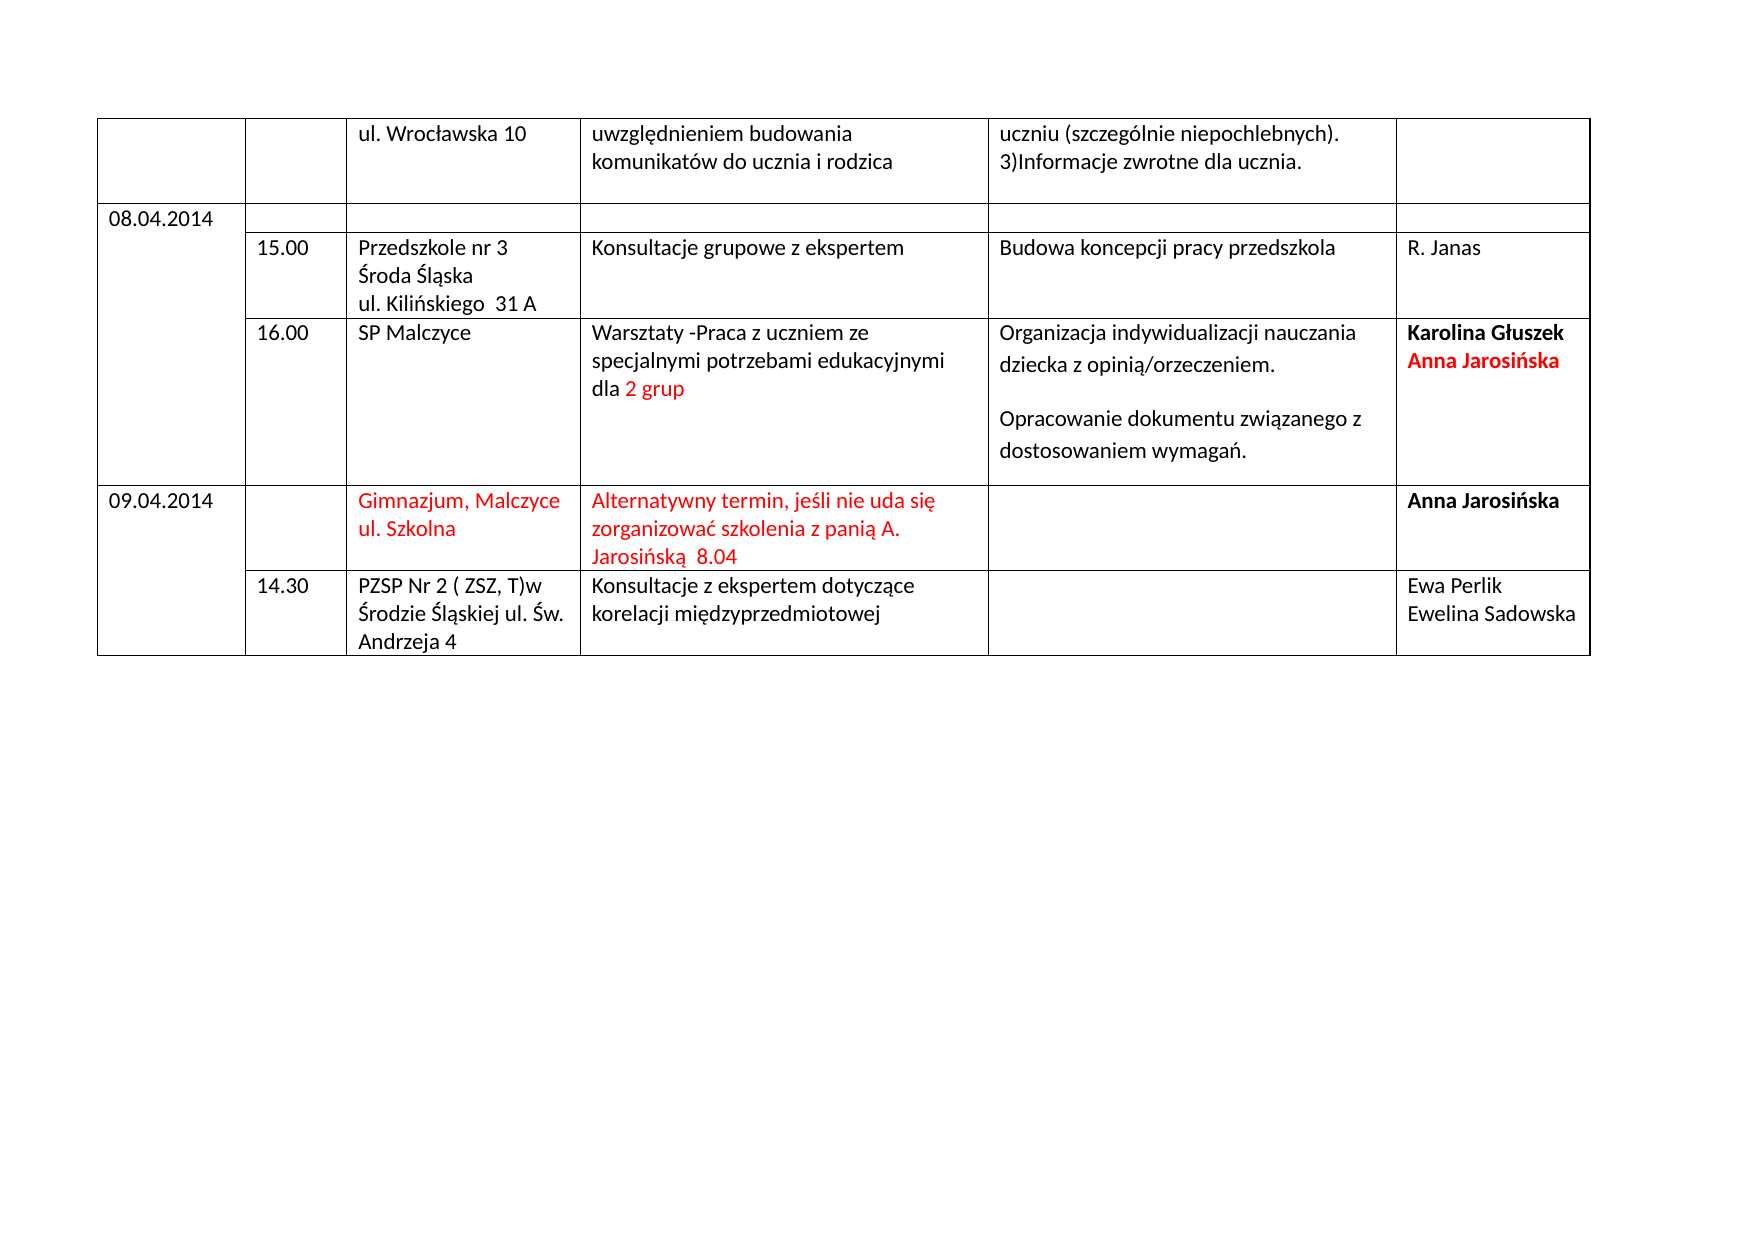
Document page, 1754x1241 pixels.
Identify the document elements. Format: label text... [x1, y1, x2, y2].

table_cell [98, 119, 245, 203]
table_cell [1397, 204, 1589, 232]
table_cell [989, 204, 1396, 232]
table_cell uczniu (szczególnie niepochlebnych). 3)Informacje zwrotne dla ucznia. [989, 119, 1396, 203]
table_cell Przedszkole nr 3 Środa Śląska ul. Kilińskiego 31 A [347, 233, 580, 317]
table_cell 09.04.2014 [98, 486, 245, 655]
table_cell 15.00 [246, 233, 346, 317]
table_cell [347, 204, 580, 232]
table_cell Warsztaty -Praca z uczniem ze specjalnymi potrzebami edukacyjnymi dla 2 grup [581, 319, 988, 485]
table_cell Budowa koncepcji pracy przedszkola [989, 233, 1396, 317]
table_cell Alternatywny termin, jeśli nie uda się zorganizować szkolenia z panią A. Jarosińską 8.04 [581, 486, 988, 570]
table_cell [989, 571, 1396, 655]
table_cell [246, 119, 346, 203]
table_cell Gimnazjum, Malczyce ul. Szkolna [347, 486, 580, 570]
table_cell [581, 204, 988, 232]
table_cell Konsultacje grupowe z ekspertem [581, 233, 988, 317]
table_cell PZSP Nr 2 ( ZSZ, T)w Środzie Śląskiej ul. Św. Andrzeja 4 [347, 571, 580, 655]
table_cell Konsultacje z ekspertem dotyczące korelacji międzyprzedmiotowej [581, 571, 988, 655]
table_cell [246, 204, 346, 232]
table_cell [989, 486, 1396, 570]
table_cell Karolina Głuszek Anna Jarosińska [1397, 319, 1589, 485]
table_cell Anna Jarosińska [1397, 486, 1589, 570]
table_cell Ewa Perlik Ewelina Sadowska [1397, 571, 1589, 655]
table_cell SP Malczyce [347, 319, 580, 485]
table_cell uwzględnieniem budowania komunikatów do ucznia i rodzica [581, 119, 988, 203]
table_cell ul. Wrocławska 10 [347, 119, 580, 203]
table_cell Organizacja indywidualizacji nauczania dziecka z opinią/orzeczeniem. Opracowanie dokumentu związanego z dostosowaniem wymagań. [989, 319, 1396, 485]
table_cell [246, 486, 346, 570]
table_cell R. Janas [1397, 233, 1589, 317]
table_cell [1397, 119, 1589, 203]
table_cell 08.04.2014 [98, 204, 245, 485]
table_cell 14.30 [246, 571, 346, 655]
table_cell 16.00 [246, 319, 346, 485]
